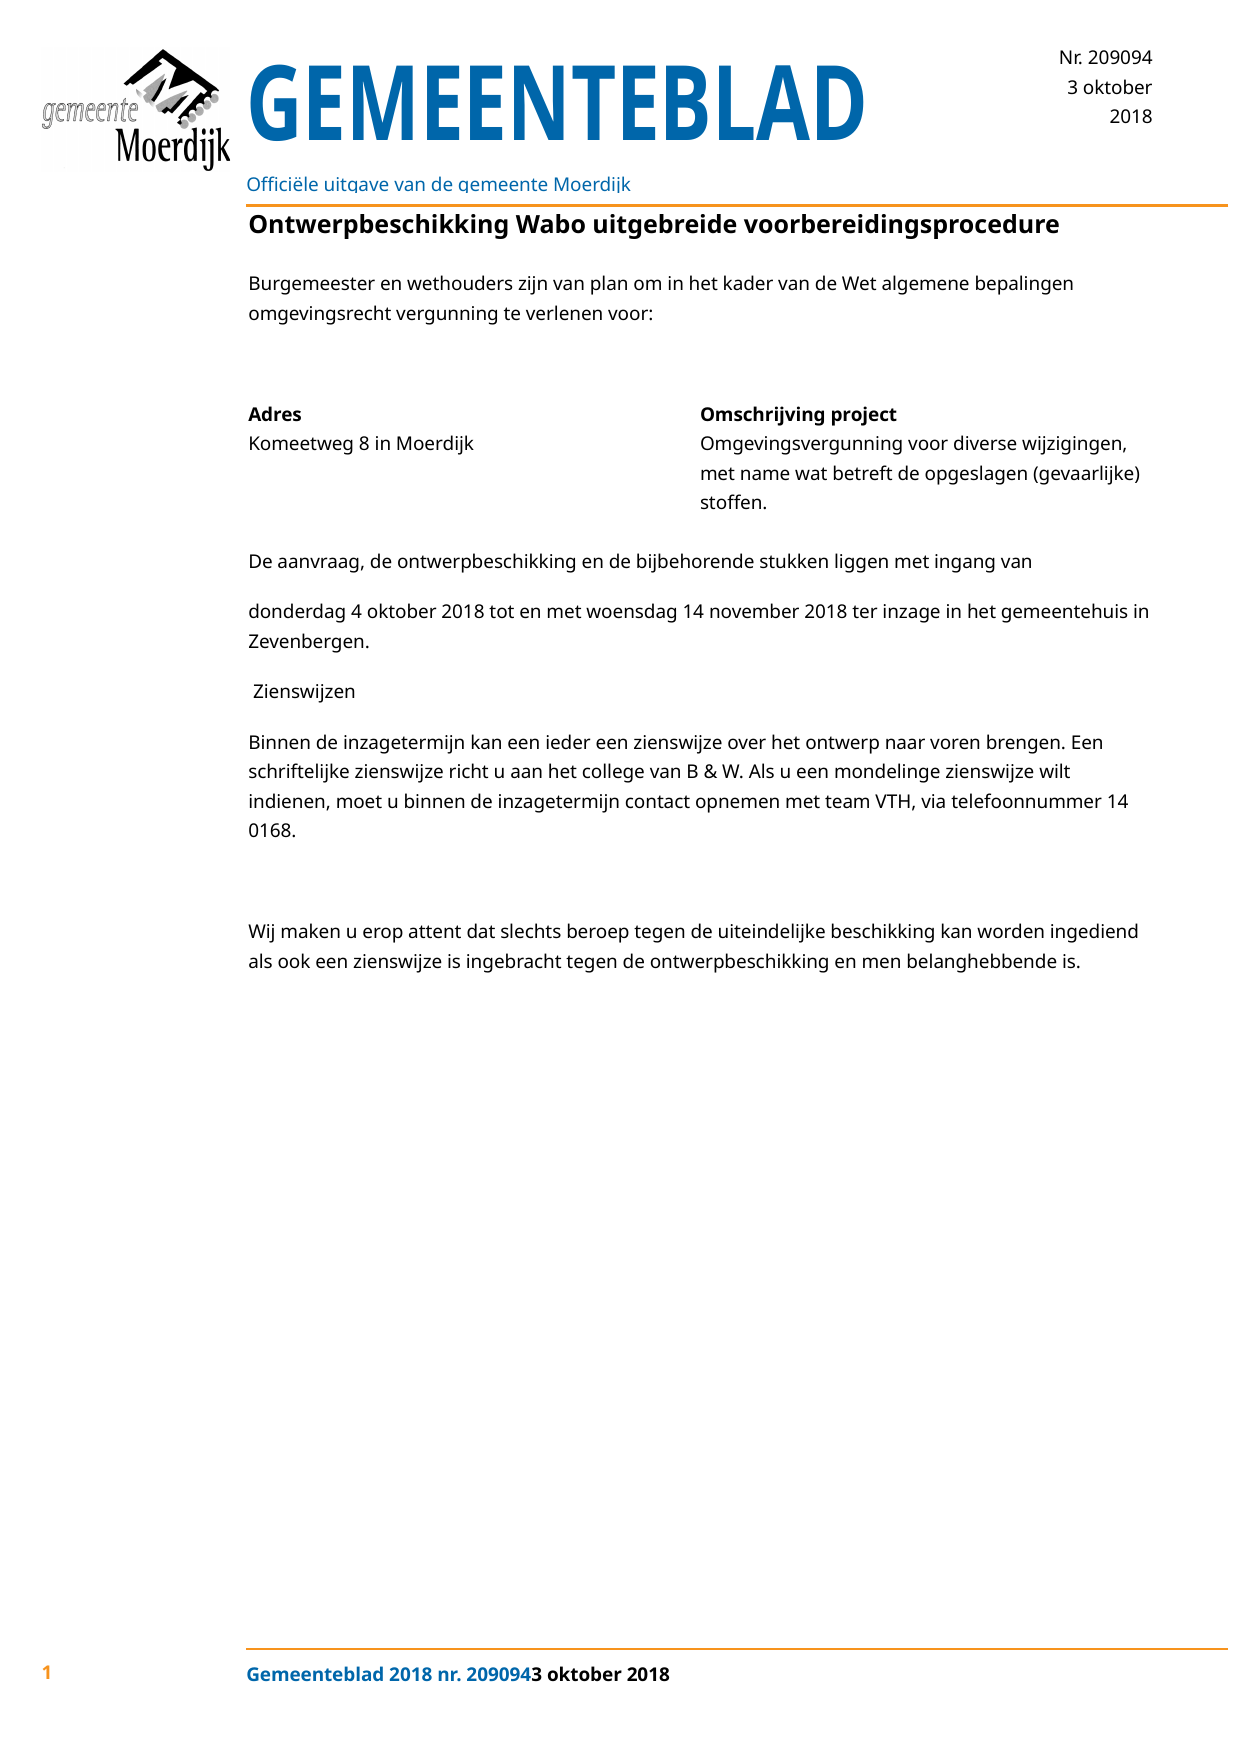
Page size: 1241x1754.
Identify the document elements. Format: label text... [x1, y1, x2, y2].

table_header Adres Komeetweg 8 in Moerdijk [248, 401, 700, 545]
text Burgemeester en wethouders zijn van plan om in het kader van de Wet algemene bepalingen omgevingsrecht vergunning te verlenen voor: [248, 270, 1152, 326]
text De aanvraag, de ontwerpbeschikking en de bijbehorende stukken liggen met ingang van [248, 548, 1152, 574]
text Wij maken u erop attent dat slechts beroep tegen de uiteindelijke beschikking kan worden ingediend als ook een zienswijze is ingebracht tegen de ontwerpbeschikking en men belanghebbende is. [248, 918, 1152, 974]
text donderdag 4 oktober 2018 tot en met woensdag 14 november 2018 ter inzage in het gemeentehuis in Zevenbergen. [248, 598, 1152, 654]
text Ontwerpbeschikking Wabo uitgebreide voorbereidingsprocedure [248, 207, 1152, 241]
table_header Omschrijving project Omgevingsvergunning voor diverse wijzigingen, met name wat betreft de opgeslagen (gevaarlijke) stoffen. [700, 401, 1152, 545]
text Binnen de inzagetermijn kan een ieder een zienswijze over het ontwerp naar voren brengen. Een schriftelijke zienswijze richt u aan het college van B & W. Als u een mondelinge zienswijze wilt indienen, moet u binnen de inzagetermijn contact opnemen met team VTH, via telefoonnummer 14 0168. [248, 729, 1152, 843]
text Zienswijzen [248, 678, 1152, 704]
picture [41, 47, 231, 172]
